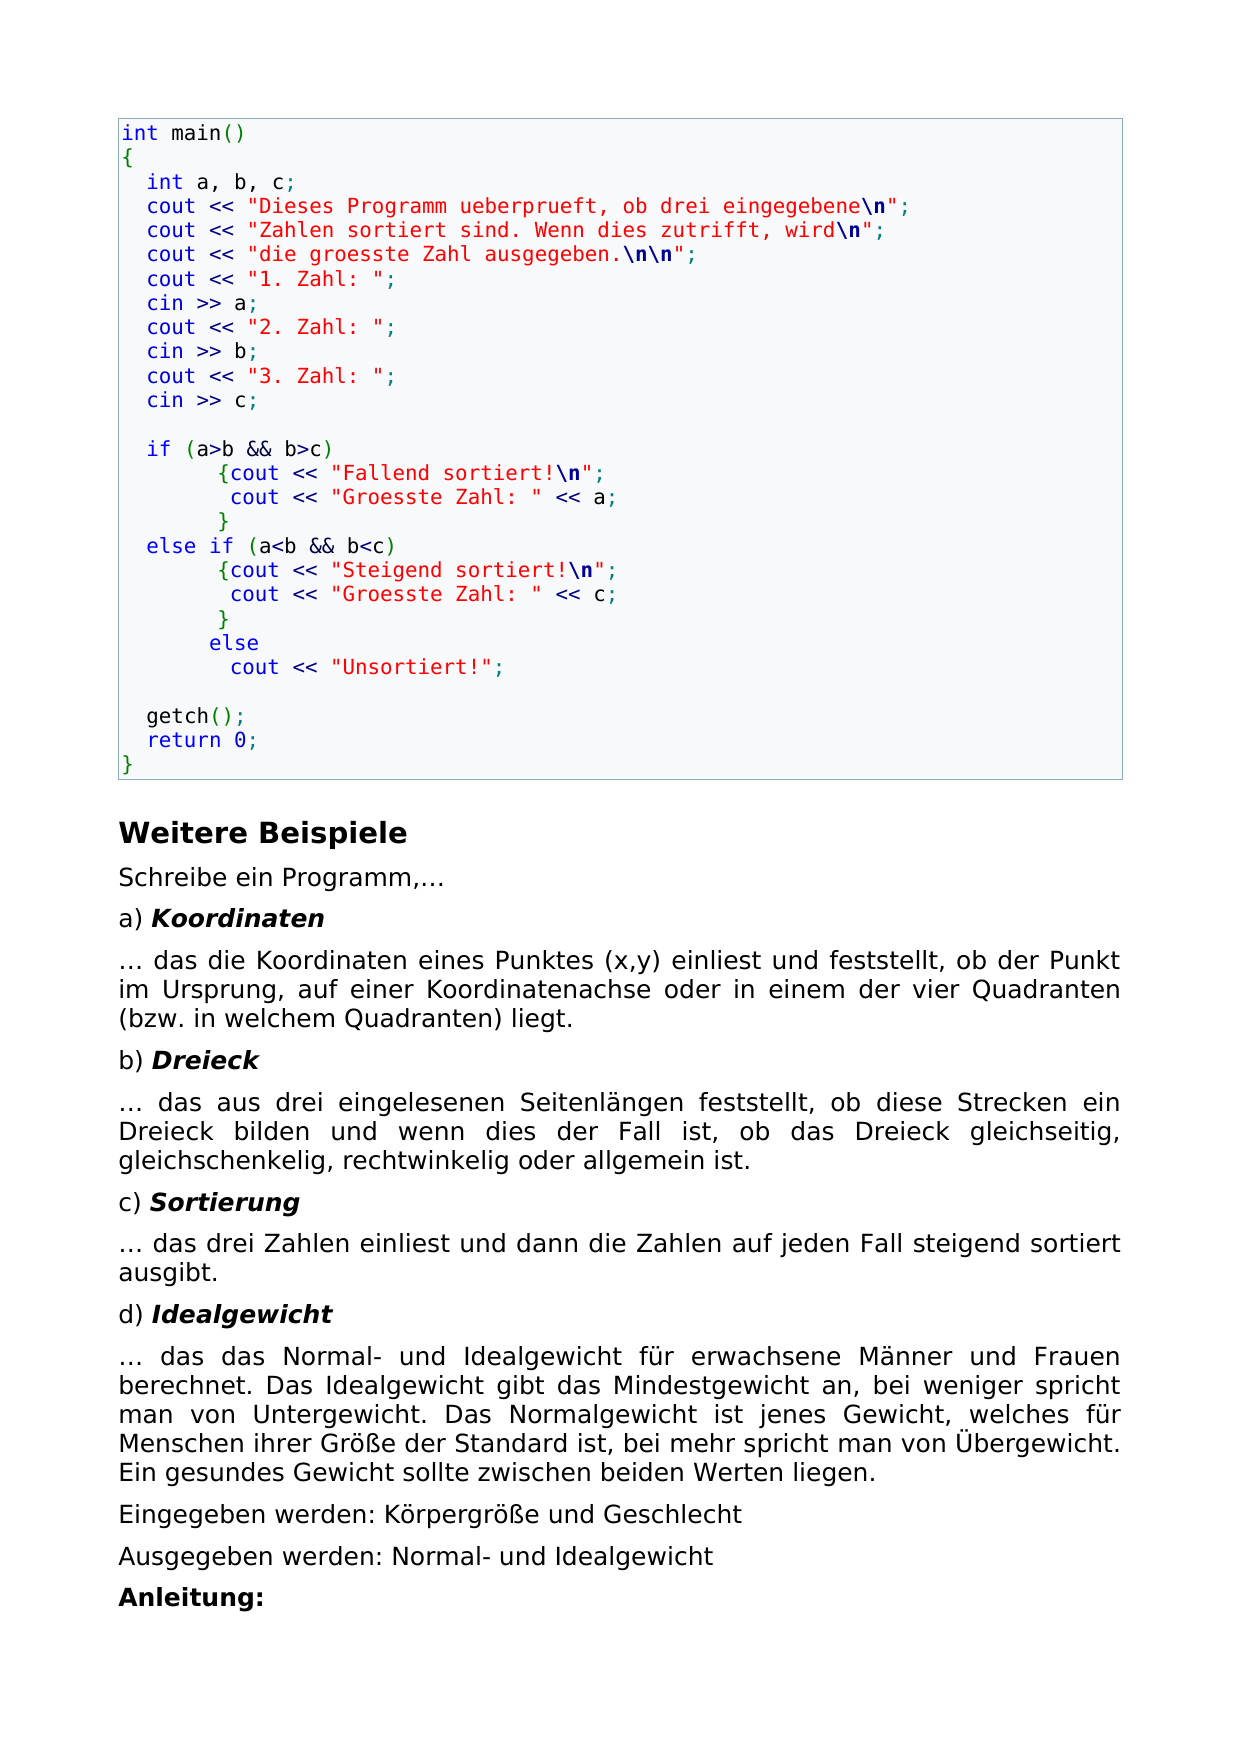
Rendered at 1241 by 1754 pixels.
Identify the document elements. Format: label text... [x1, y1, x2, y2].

text … das drei Zahlen einliest und dann die Zahlen auf jeden Fall steigend sortiert ausgibt. [118, 1229, 1122, 1288]
text int main() { int a, b, c; cout << "Dieses Programm ueberprueft, ob drei eingegebene\n"; cout << "Zahlen sortiert sind. Wenn dies zutrifft, wird\n"; cout << "die groesste Zahl ausgegeben.\n\n"; cout << "1. Zahl: "; cin >> a; cout << "2. Zahl: "; cin >> b; cout << "3. Zahl: "; cin >> c; if (a>b && b>c) {cout << "Fallend sortiert!\n"; cout << "Groesste Zahl: " << a; } else if (a<b && b<c) {cout << "Steigend sortiert!\n"; cout << "Groesste Zahl: " << c; } else cout << "Unsortiert!"; getch(); return 0; } [119, 119, 1122, 779]
text … das das Normal- und Idealgewicht für erwachsene Männer und Frauen berechnet. Das Idealgewicht gibt das Mindestgewicht an, bei weniger spricht man von Untergewicht. Das Normalgewicht ist jenes Gewicht, welches für Menschen ihrer Größe der Standard ist, bei mehr spricht man von Übergewicht. Ein gesundes Gewicht sollte zwischen beiden Werten liegen. [118, 1342, 1122, 1488]
text Schreibe ein Programm,… [118, 863, 1122, 892]
text Eingegeben werden: Körpergröße und Geschlecht [118, 1500, 1122, 1529]
text a) Koordinaten [118, 904, 1122, 933]
text … das die Koordinaten eines Punktes (x,y) einliest und feststellt, ob der Punkt im Ursprung, auf einer Koordinatenachse oder in einem der vier Quadranten (bzw. in welchem Quadranten) liegt. [118, 946, 1122, 1033]
text c) Sortierung [118, 1188, 1122, 1217]
text Ausgegeben werden: Normal- und Idealgewicht [118, 1542, 1122, 1571]
subtitle Weitere Beispiele [118, 816, 1122, 850]
text Anleitung: [118, 1583, 1122, 1613]
text d) Idealgewicht [118, 1300, 1122, 1329]
text … das aus drei eingelesenen Seitenlängen feststellt, ob diese Strecken ein Dreieck bilden und wenn dies der Fall ist, ob das Dreieck gleichseitig, gleichschenkelig, rechtwinkelig oder allgemein ist. [118, 1088, 1122, 1175]
text b) Dreieck [118, 1046, 1122, 1075]
